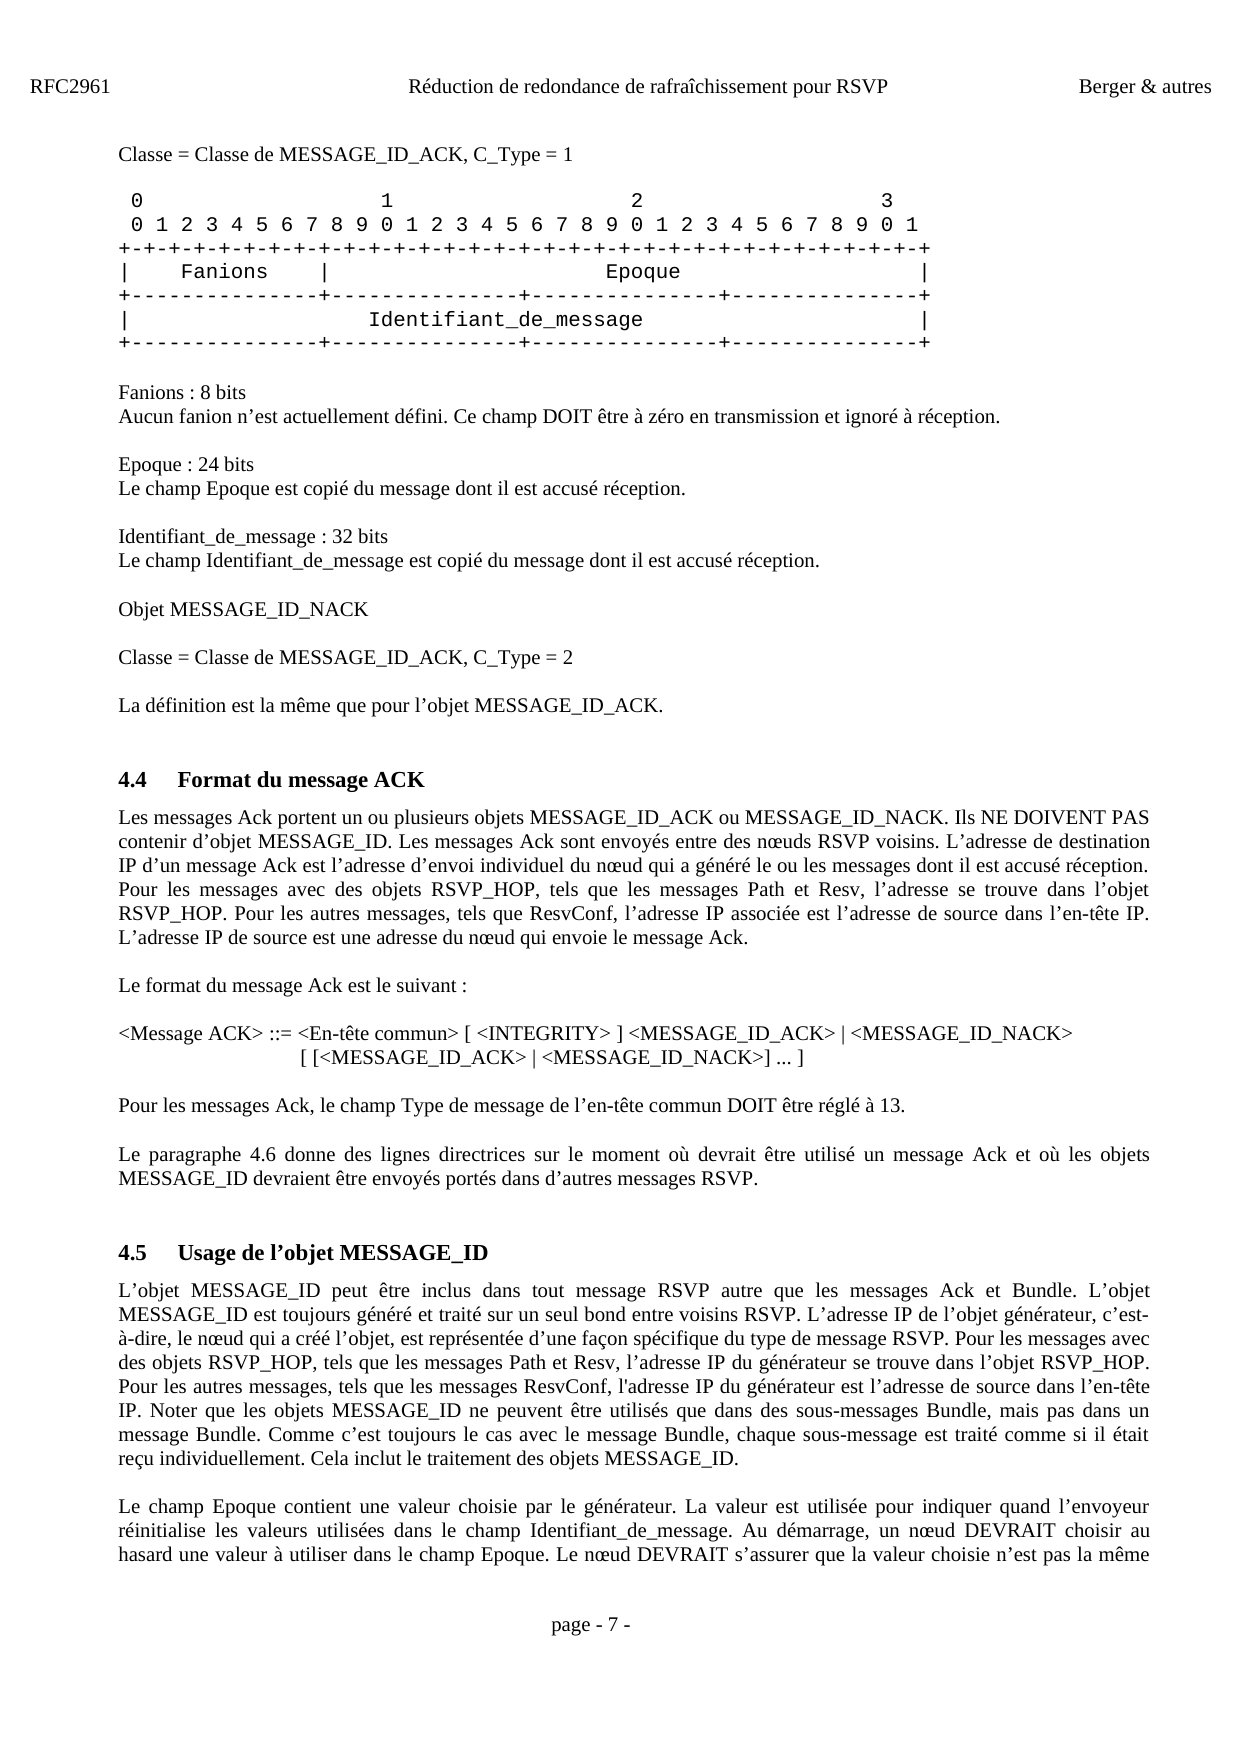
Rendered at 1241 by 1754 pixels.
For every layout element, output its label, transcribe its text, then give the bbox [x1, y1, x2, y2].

text 0 1 2 3 4 5 6 7 8 9 0 1 2 3 4 5 6 7 8 9 0 1 2 3 4 5 6 7 8 9 0 1 [118, 214, 1152, 238]
text +---------------+---------------+---------------+---------------+ [118, 285, 1152, 308]
text 4.5 Usage de l’objet MESSAGE_ID [118, 1239, 1152, 1265]
text Epoque : 24 bits [118, 452, 1152, 476]
text Le format du message Ack est le suivant : [118, 973, 1152, 997]
text 0 1 2 3 [118, 190, 1152, 214]
text Classe = Classe de MESSAGE_ID_ACK, C_Type = 1 [118, 142, 1152, 166]
text Le champ Identifiant_de_message est copié du message dont il est accusé réception. [118, 548, 1152, 572]
text 4.4 Format du message ACK [118, 766, 1152, 792]
text Classe = Classe de MESSAGE_ID_ACK, C_Type = 2 [118, 644, 1152, 669]
text L’objet MESSAGE_ID peut être inclus dans tout message RSVP autre que les messages Ack et Bundle. L’objet MESSAGE_ID est toujours généré et traité sur un seul bond entre voisins RSVP. L’adresse IP de l’objet générateur, c’est-à-dire, le nœud qui a créé l’objet, est représentée d’une façon spécifique du type de message RSVP. Pour les messages avec des objets RSVP_HOP, tels que les messages Path et Resv, l’adresse IP du générateur se trouve dans l’objet RSVP_HOP. Pour les autres messages, tels que les messages ResvConf, l'adresse IP du générateur est l’adresse de source dans l’en-tête IP. Noter que les objets MESSAGE_ID ne peuvent être utilisés que dans des sous-messages Bundle, mais pas dans un message Bundle. Comme c’est toujours le cas avec le message Bundle, chaque sous-message est traité comme si il était reçu individuellement. Cela inclut le traitement des objets MESSAGE_ID. [118, 1278, 1152, 1470]
text Le champ Epoque contient une valeur choisie par le générateur. La valeur est utilisée pour indiquer quand l’envoyeur réinitialise les valeurs utilisées dans le champ Identifiant_de_message. Au démarrage, un nœud DEVRAIT choisir au hasard une valeur à utiliser dans le champ Epoque. Le nœud DEVRAIT s’assurer que la valeur choisie n’est pas la même [118, 1494, 1152, 1566]
text +---------------+---------------+---------------+---------------+ [118, 332, 1152, 356]
text Le paragraphe 4.6 donne des lignes directrices sur le moment où devrait être utilisé un message Ack et où les objets MESSAGE_ID devraient être envoyés portés dans d’autres messages RSVP. [118, 1142, 1152, 1190]
text Les messages Ack portent un ou plusieurs objets MESSAGE_ID_ACK ou MESSAGE_ID_NACK. Ils NE DOIVENT PAS contenir d’objet MESSAGE_ID. Les messages Ack sont envoyés entre des nœuds RSVP voisins. L’adresse de destination IP d’un message Ack est l’adresse d’envoi individuel du nœud qui a généré le ou les messages dont il est accusé réception. Pour les messages avec des objets RSVP_HOP, tels que les messages Path et Resv, l’adresse se trouve dans l’objet RSVP_HOP. Pour les autres messages, tels que ResvConf, l’adresse IP associée est l’adresse de source dans l’en-tête IP. L’adresse IP de source est une adresse du nœud qui envoie le message Ack. [118, 805, 1152, 949]
text +-+-+-+-+-+-+-+-+-+-+-+-+-+-+-+-+-+-+-+-+-+-+-+-+-+-+-+-+-+-+-+-+ [118, 238, 1152, 261]
text Aucun fanion n’est actuellement défini. Ce champ DOIT être à zéro en transmission et ignoré à réception. [118, 404, 1152, 428]
text | Identifiant_de_message | [118, 308, 1152, 332]
text | Fanions | Epoque | [118, 261, 1152, 285]
text Le champ Epoque est copié du message dont il est accusé réception. [118, 476, 1152, 500]
text Pour les messages Ack, le champ Type de message de l’en-tête commun DOIT être réglé à 13. [118, 1093, 1152, 1117]
text Fanions : 8 bits [118, 380, 1152, 404]
text Objet MESSAGE_ID_NACK [118, 596, 1152, 621]
text Identifiant_de_message : 32 bits [118, 524, 1152, 548]
text <Message ACK> ::= <En-tête commun> [ <INTEGRITY> ] <MESSAGE_ID_ACK> | <MESSAGE_ID_NACK> [ [<MESSAGE_ID_ACK> | <MESSAGE_ID_NACK>] ... ] [118, 1021, 1152, 1069]
text La définition est la même que pour l’objet MESSAGE_ID_ACK. [118, 693, 1152, 717]
